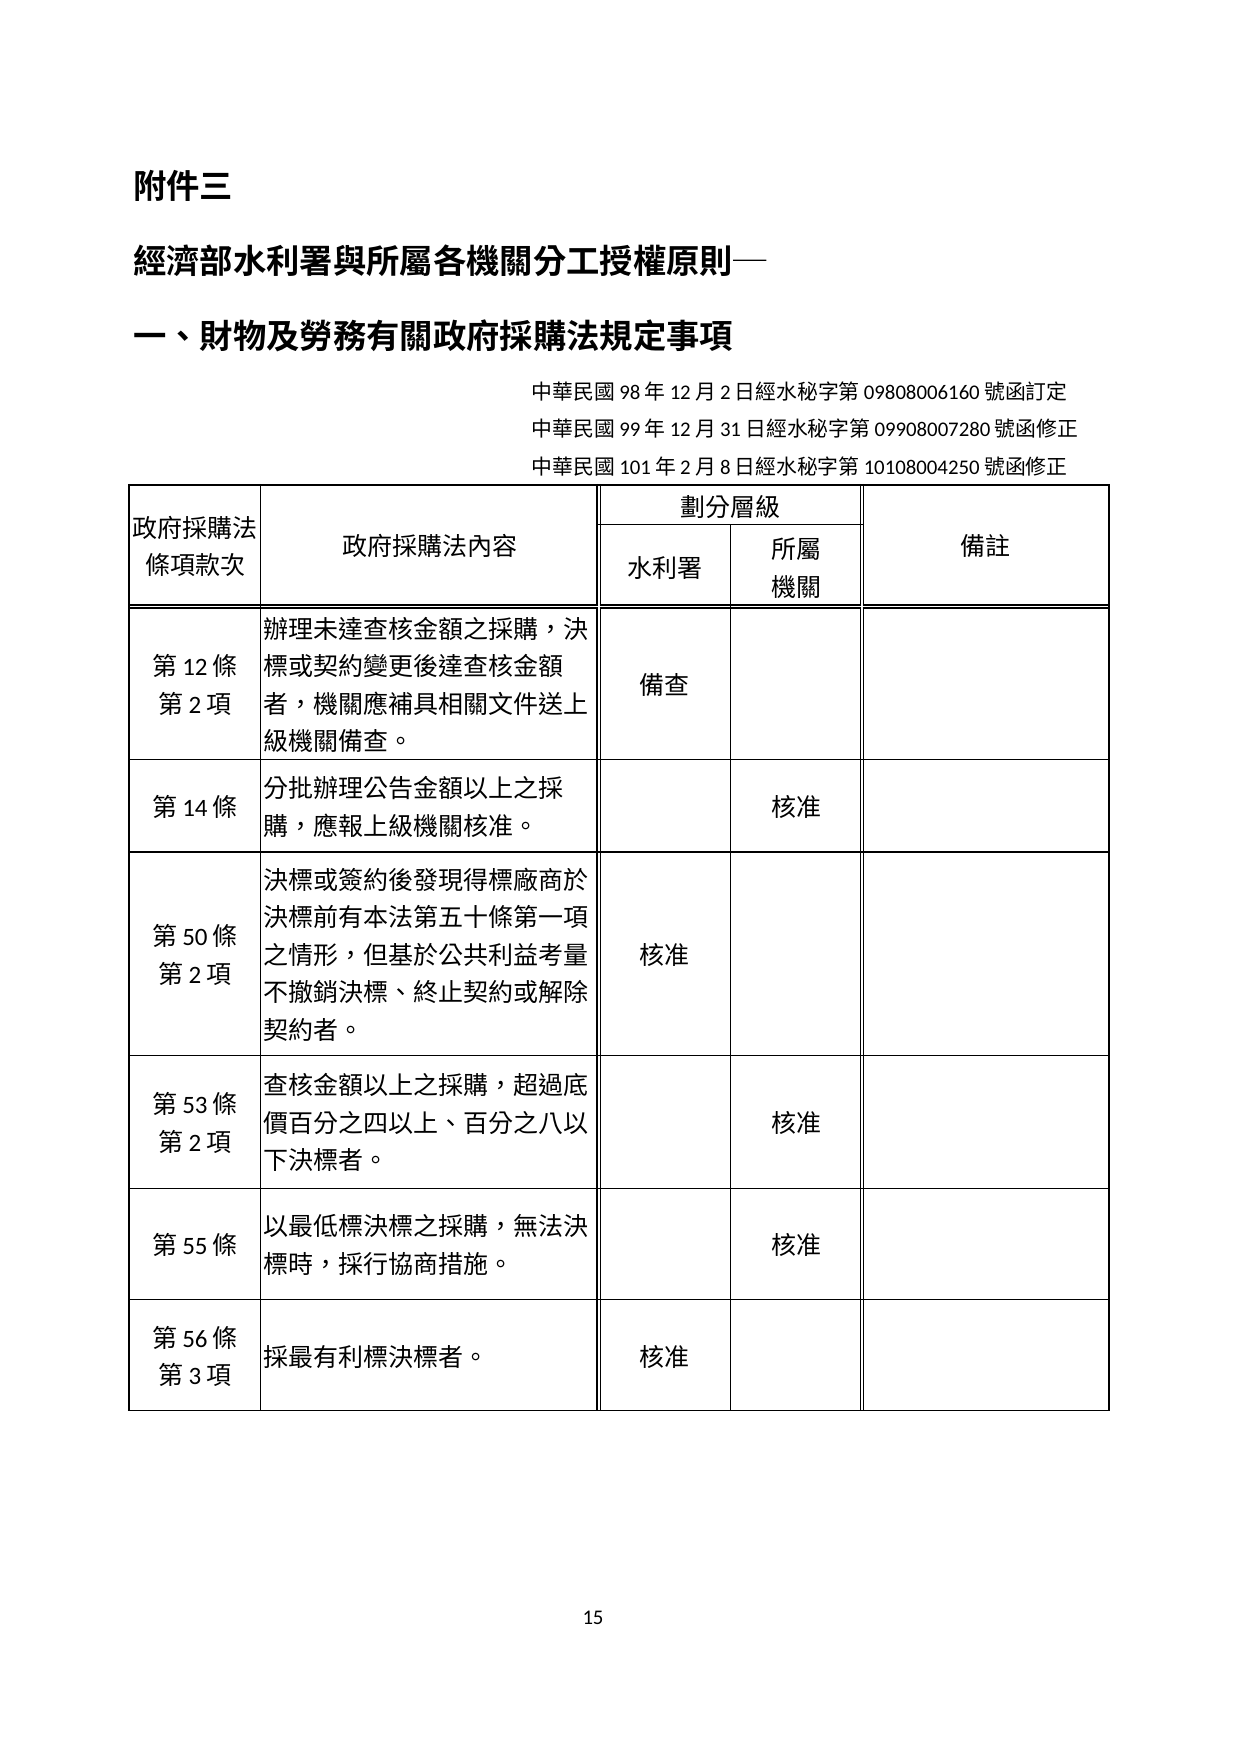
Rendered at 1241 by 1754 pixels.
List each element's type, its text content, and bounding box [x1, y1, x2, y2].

table_cell 核准 [731, 1189, 860, 1299]
table_cell 核准 [731, 760, 860, 851]
table_cell 核准 [731, 1056, 860, 1187]
table_cell 辦理未達查核金額之採購，決標或契約變更後達查核金額者，機關應補具相關文件送上級機關備查。 [261, 609, 596, 759]
table_cell [864, 853, 1108, 1054]
table_cell 第53條 第2項 [130, 1056, 260, 1187]
table_cell 第12條 第2項 [130, 609, 260, 759]
text 附件三 [133, 146, 1053, 221]
table_cell 第56條 第3項 [130, 1300, 260, 1410]
table_header [129, 371, 260, 409]
table_cell 備註 [864, 486, 1108, 604]
table_cell 劃分層級 [601, 486, 860, 524]
table_cell [129, 409, 260, 484]
table_cell [260, 409, 599, 484]
table_cell 水利署 [601, 525, 730, 604]
table_cell [601, 1056, 730, 1187]
table_cell [731, 1300, 860, 1410]
table_cell 所屬 機關 [731, 525, 860, 604]
table_cell [864, 760, 1108, 851]
table_cell 決標或簽約後發現得標廠商於決標前有本法第五十條第一項之情形，但基於公共利益考量不撤銷決標、終止契約或解除契約者。 [261, 853, 596, 1054]
text 經濟部水利署與所屬各機關分工授權原則─ 一、財物及勞務有關政府採購法規定事項 [133, 221, 1053, 371]
table_cell 查核金額以上之採購，超過底價百分之四以上、百分之八以下決標者。 [261, 1056, 596, 1187]
table_cell 第50條 第2項 [130, 853, 260, 1054]
table_cell [731, 853, 860, 1054]
table_header 中華民國98年12月2日經水秘字第09808006160號函訂定 [599, 371, 1109, 409]
table_cell [864, 1300, 1108, 1410]
table_cell 政府採購法條項款次 [130, 486, 260, 604]
table_cell 備查 [601, 609, 730, 759]
table_cell 核准 [601, 1300, 730, 1410]
table_cell [731, 609, 860, 759]
table_header [260, 371, 599, 409]
table_cell 採最有利標決標者。 [261, 1300, 596, 1410]
table_cell [601, 1189, 730, 1299]
table_cell [601, 760, 730, 851]
table_cell [864, 1189, 1108, 1299]
table_cell 中華民國99年12月31日經水秘字第09908007280號函修正 中華民國101年2月8日經水秘字第10108004250號函修正 [599, 409, 1109, 484]
table_cell 政府採購法內容 [261, 486, 596, 604]
table_cell 第14條 [130, 760, 260, 851]
table_cell 以最低標決標之採購，無法決標時，採行協商措施。 [261, 1189, 596, 1299]
table_cell 核准 [601, 853, 730, 1054]
table_cell 分批辦理公告金額以上之採購，應報上級機關核准。 [261, 760, 596, 851]
table_cell 第55條 [130, 1189, 260, 1299]
table_cell [864, 1056, 1108, 1187]
table_cell [864, 609, 1108, 759]
